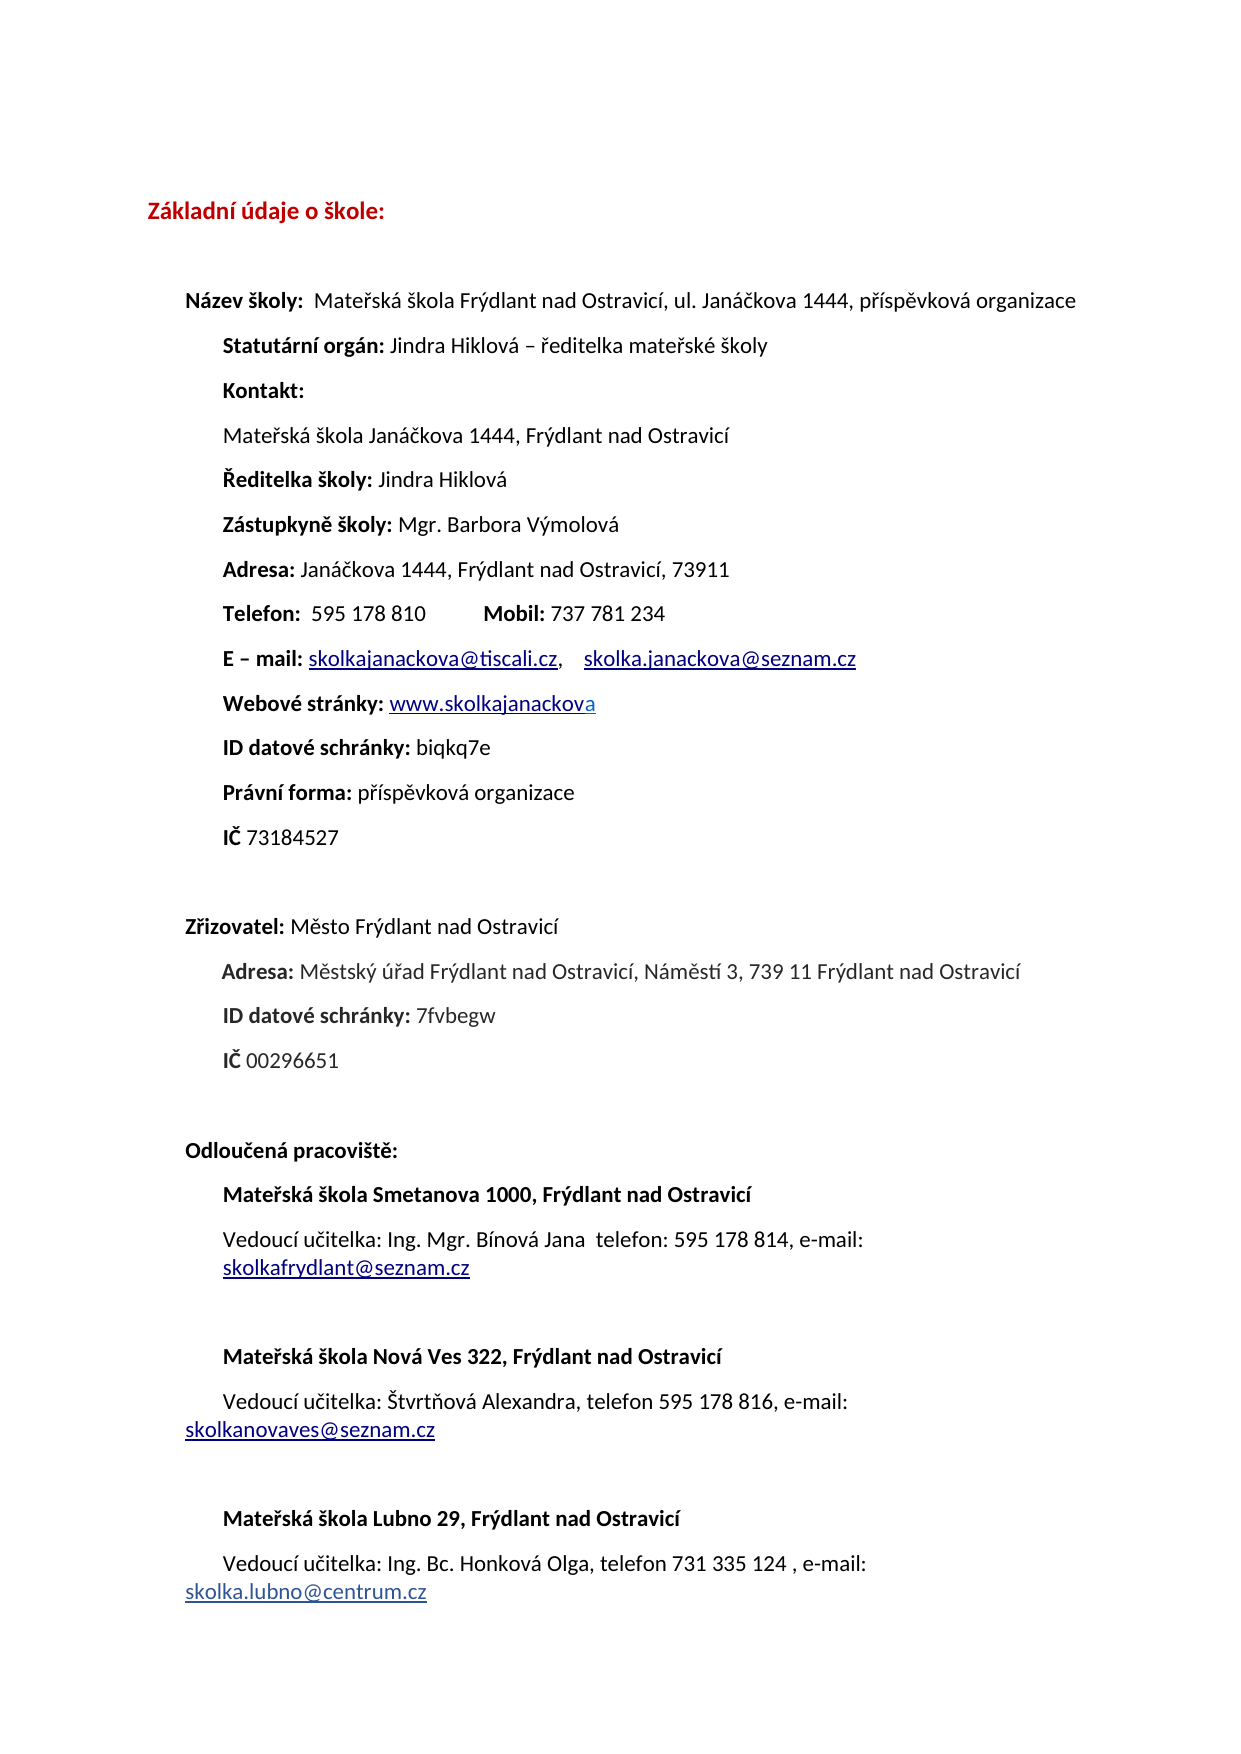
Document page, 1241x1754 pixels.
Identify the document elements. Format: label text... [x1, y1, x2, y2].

text ID datové schránky: 7fvbegw [223, 1002, 1093, 1030]
text Ředitelka školy: Jindra Hiklová [185, 465, 1093, 493]
text E – mail: skolkajanackova@tiscali.cz, skolka.janackova@seznam.cz [185, 644, 1093, 672]
text Statutární orgán: Jindra Hiklová – ředitelka mateřské školy [185, 331, 1093, 359]
text Zástupkyně školy: Mgr. Barbora Výmolová [185, 510, 1093, 538]
text Adresa: Městský úřad Frýdlant nad Ostravicí, Náměstí 3, 739 11 Frýdlant nad Ostravicí [148, 957, 1093, 985]
text Kontakt: [185, 376, 1093, 404]
text ID datové schránky: biqkq7e [185, 733, 1093, 762]
text Vedoucí učitelka: Ing. Bc. Honková Olga, telefon 731 335 124 , e-mail: skolka.lubno@centrum.cz [185, 1549, 1093, 1605]
text Zřizovatel: Město Frýdlant nad Ostravicí [185, 912, 1093, 940]
text Mateřská škola Nová Ves 322, Frýdlant nad Ostravicí [185, 1342, 1093, 1371]
text Odloučená pracoviště: [185, 1136, 1093, 1164]
text Vedoucí učitelka: Ing. Mgr. Bínová Jana telefon: 595 178 814, e-mail: skolkafrydlant@seznam.cz [223, 1225, 1093, 1281]
text IČ 00296651 [223, 1046, 1093, 1074]
text Adresa: Janáčkova 1444, Frýdlant nad Ostravicí, 73911 [185, 555, 1093, 583]
text IČ 73184527 [185, 823, 1093, 851]
text Právní forma: příspěvková organizace [185, 778, 1093, 806]
text Mateřská škola Smetanova 1000, Frýdlant nad Ostravicí [185, 1180, 1093, 1208]
text Název školy: Mateřská škola Frýdlant nad Ostravicí, ul. Janáčkova 1444, příspěvková organizace [185, 287, 1093, 315]
text Vedoucí učitelka: Štvrtňová Alexandra, telefon 595 178 816, e-mail: skolkanovaves@seznam.cz [185, 1387, 1093, 1443]
text Mateřská škola Janáčkova 1444, Frýdlant nad Ostravicí [185, 421, 1093, 449]
text Telefon: 595 178 810 Mobil: 737 781 234 [185, 599, 1093, 627]
text Mateřská škola Lubno 29, Frýdlant nad Ostravicí [185, 1504, 1093, 1533]
text Základní údaje o škole: [148, 195, 1093, 225]
text Webové stránky: www.skolkajanackova [185, 689, 1093, 717]
